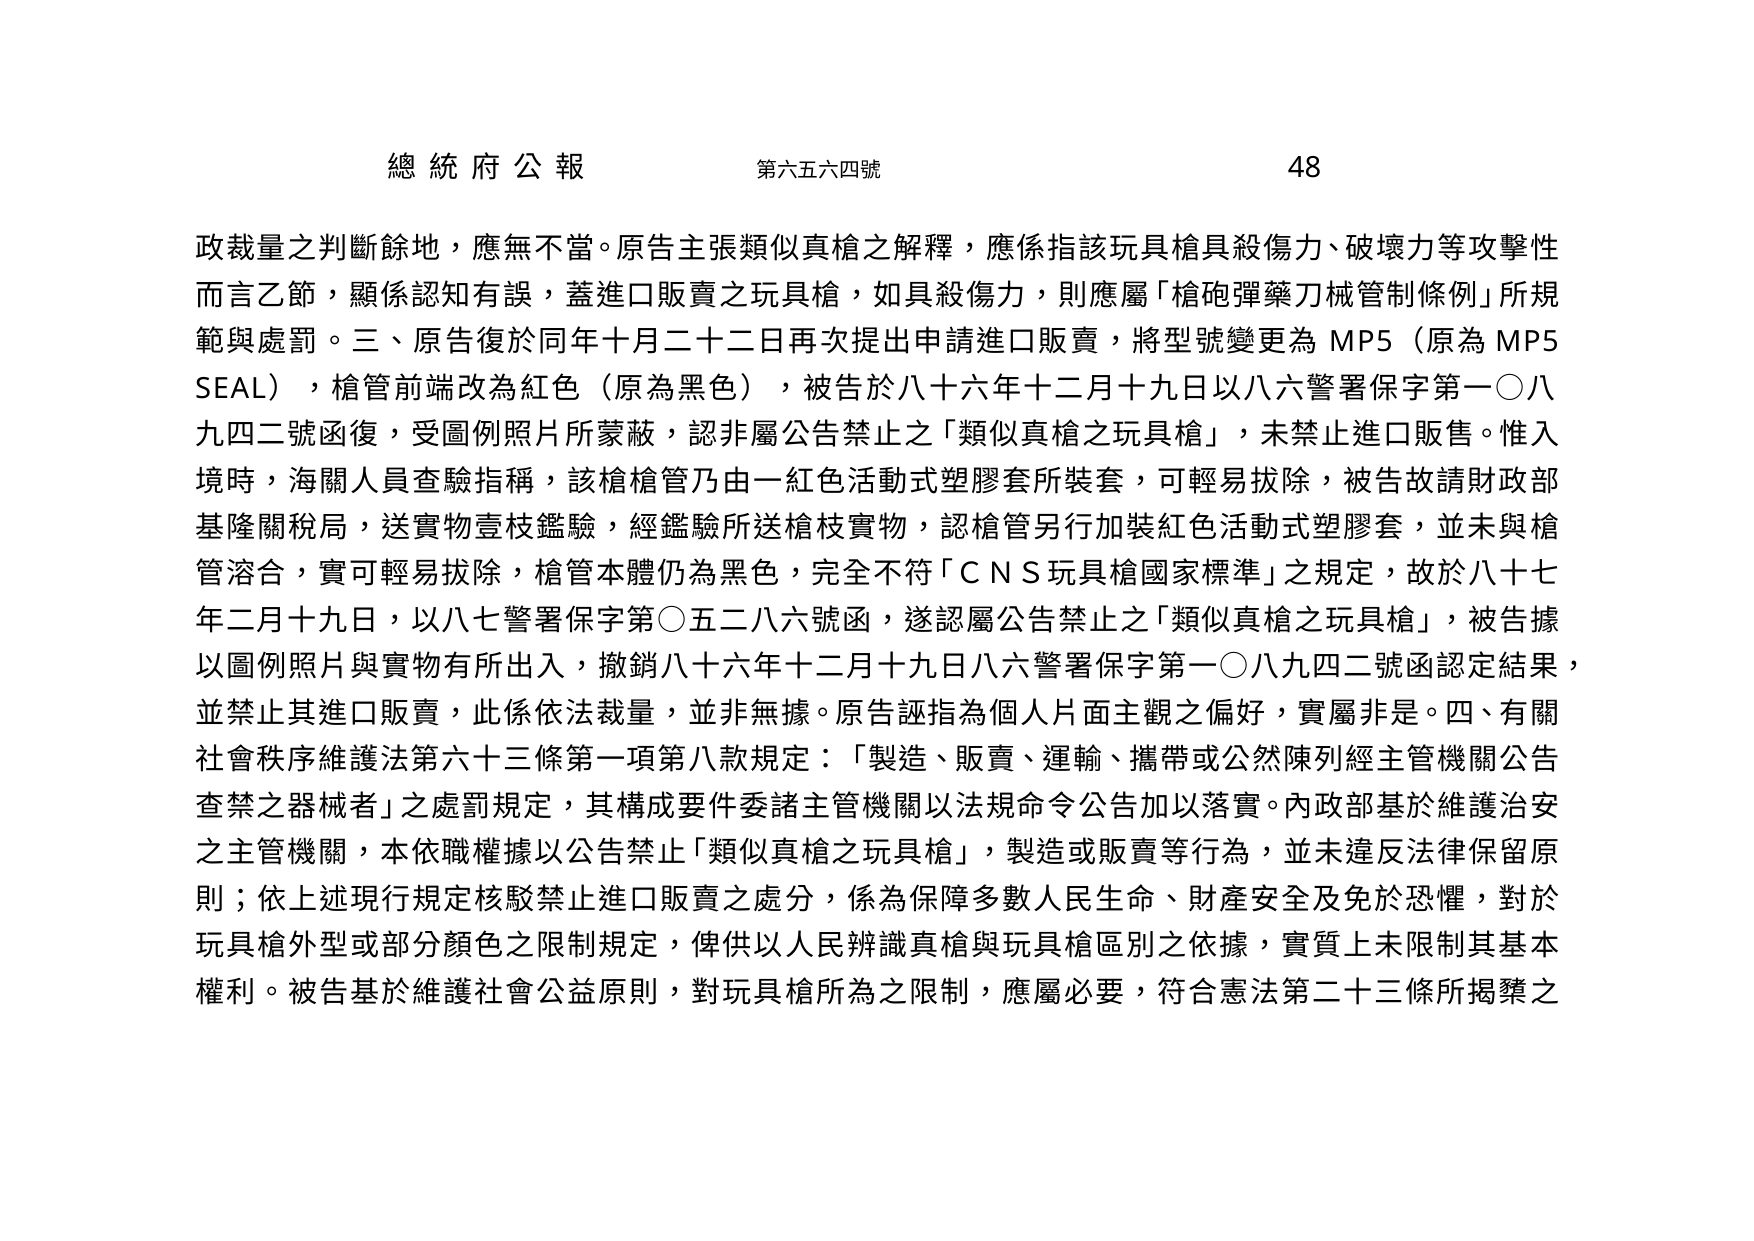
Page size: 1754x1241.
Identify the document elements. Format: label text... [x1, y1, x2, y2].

text 被告答辯意旨略謂：一、鑑於國內重大刑案，持槍犯罪比例逐年增加，而玩具槍為改造槍枝主要來源，持假槍犯案，亦屢見不鮮，人民生命、財產遭受威脅，槍枝管制，實為維護社會治安所需，而「槍砲彈藥刀械管制條例」所列管之槍砲，以具有殺傷力為要件，坊間充斥之外型類似真槍，而未具殺傷力之各式玩具槍，其仿自真槍，外型與真槍無異，雖未具殺傷力，以假亂真，人民難以辨識，而心生畏懼，易為歹徒利用為犯罪工具，成為管制漏洞、治安死角，為維持社會秩序、增進公共利益及保障人民生命財產，「類似真槍之玩具槍」實有管制之必要，內政部基於維護治安之主管機關，乃依據社會秩序維護法第六十三條第一項第八款：「製造、販賣、運輸、攜帶或公然陳列經主管機關公告查禁之器械者」之規定，及警察法第二條，「為維持公共秩序，保護社會安全，防止一切危害，促進人民福利」之任務，同法第九條第一款，「警察依法發布之警察命令」，及玩具槍管理規則第八條之一「玩具槍類似真槍而有危害治安之虞者，由內政部公告禁止」等規定，內政部於八十二年一月十五日以台八二內警字第八二七○○二○號公告禁止「類似真槍之玩具槍」，以落實維護社會治安之目的，符合社會秩序維護法第六十三條第一項第八款之立法意旨。另查前經濟部中央標準局「ＣＮＳ玩具槍國家標準」規定，明訂玩具槍枝，槍管、滑套（或相當於槍該等部位）之外觀顏色為橘紅色或橙紅色等紅色系，且槍前端應塗同色系之螢光漆，槍管、滑套（或相當於槍該等部位）之材料本體顏色（橘紅色或橙紅色等紅色系）須溶入材質中，旨在界定玩具槍與真槍區別之功能，並藉明確具體之標準，提供行政機關、廠商有所遵循及民眾易於辨識，以免不法之徒以假亂真，供為犯罪之用，危害社會治安，自無不當。二、原告於八十六年二月十九日，第一次向被告提出申請擬自日本進口玩具槍（型號MP5 SEAL）壹批，按其所附槍枝圖例，係仿德製MP5型、口徑9MM衝鋒槍製造、槍管前端未塗螢光漆且為黑色，未符「ＣＮＳ玩具槍國家標準」之規定，被告認屬內政部八十二年一月十五日台八二內警字第八二七○○二○號公告查禁所稱之「類似真槍之玩具槍」，禁止進口販賣，自屬合法，另該槍外型比例及顏色與制式衝鋒槍無異，已可亂真，雖僅供發射塑膠ＢＢ彈，極易使人誤認為真槍而心生畏懼，符合「類似真槍之玩具槍」之要件，有危害社會治安之虞，遂依職權認定係屬前揭公告禁止所稱之「類似真槍之玩具槍」，係屬行政裁量之判斷餘地，應無不當。原告主張類似真槍之解釋，應係指該玩具槍具殺傷力、破壞力等攻擊性而言乙節，顯係認知有誤，蓋進口販賣之玩具槍，如具殺傷力，則應屬「槍砲彈藥刀械管制條例」所規範與處罰。三、原告復於同年十月二十二日再次提出申請進口販賣，將型號變更為MP5（原為MP5 SEAL），槍管前端改為紅色（原為黑色），被告於八十六年十二月十九日以八六警署保字第一○八九四二號函復，受圖例照片所蒙蔽，認非屬公告禁止之「類似真槍之玩具槍」，未禁止進口販售。惟入境時，海關人員查驗指稱，該槍槍管乃由一紅色活動式塑膠套所裝套，可輕易拔除，被告故請財政部基隆關稅局，送實物壹枝鑑驗，經鑑驗所送槍枝實物，認槍管另行加裝紅色活動式塑膠套，並未與槍管溶合，實可輕易拔除，槍管本體仍為黑色，完全不符「ＣＮＳ玩具槍國家標準」之規定，故於八十七年二月十九日，以八七警署保字第○五二八六號函，遂認屬公告禁止之「類似真槍之玩具槍」，被告據以圖例照片與實物有所出入，撤銷八十六年十二月十九日八六警署保字第一○八九四二號函認定結果，並禁止其進口販賣，此係依法裁量，並非無據。原告誣指為個人片面主觀之偏好，實屬非是。四、有關社會秩序維護法第六十三條第一項第八款規定：「製造、販賣、運輸、攜帶或公然陳列經主管機關公告查禁之器械者」之處罰規定，其構成要件委諸主管機關以法規命令公告加以落實。內政部基於維護治安之主管機關，本依職權據以公告禁止「類似真槍之玩具槍」，製造或販賣等行為，並未違反法律保留原則；依上述現行規定核駁禁止進口販賣之處分，係為保障多數人民生命、財產安全及免於恐懼，對於玩具槍外型或部分顏色之限制規定，俾供以人民辨識真槍與玩具槍區別之依據，實質上未限制其基本權利。被告基於維護社會公益原則，對玩具槍所為之限制，應屬必要，符合憲法第二十三條所揭櫫之原則。五、綜上所述，被告本依職權認定係屬公告禁止之「類似真槍之玩具槍」，禁止進口販賣，其認定結果及適法性於法並無不當等語。 [195, 222, 1559, 1011]
